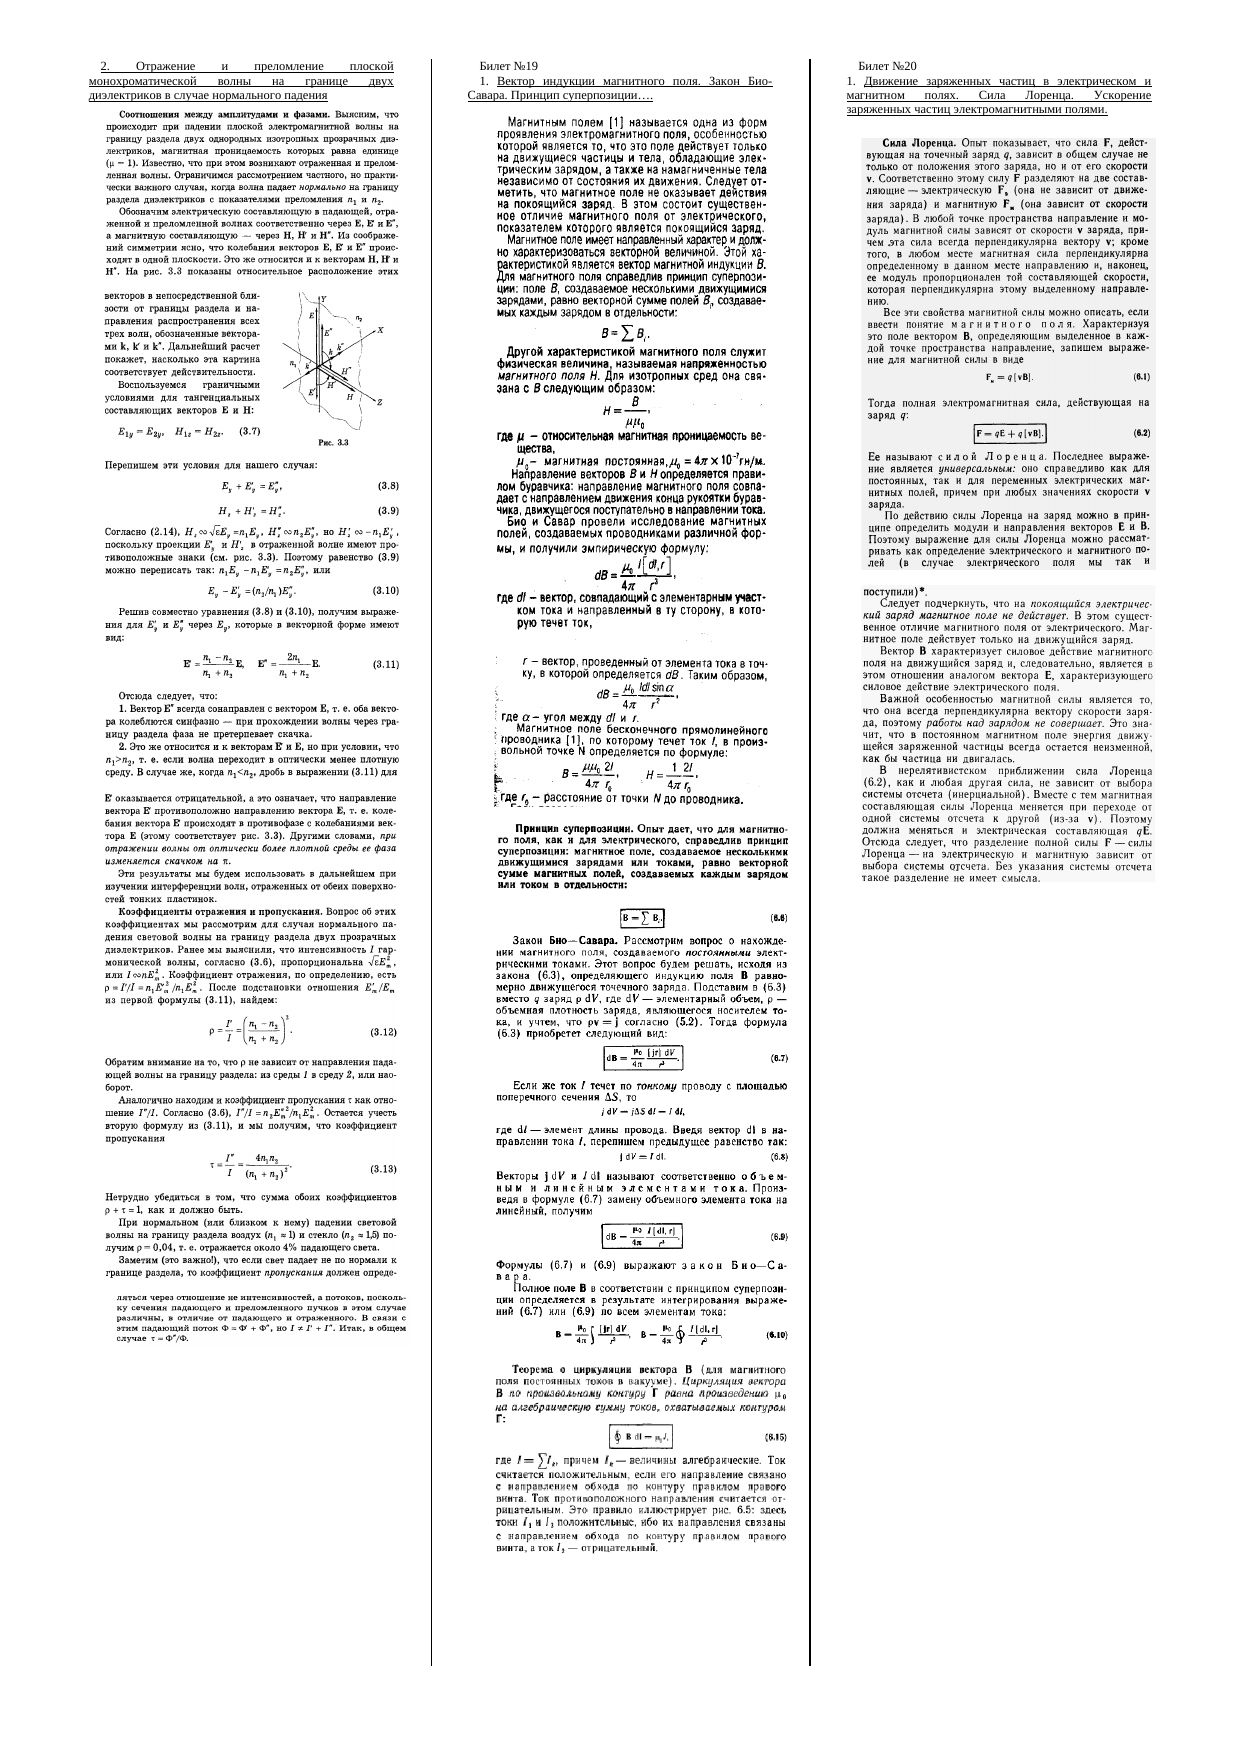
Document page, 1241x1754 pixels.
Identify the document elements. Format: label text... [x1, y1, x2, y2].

text Билет №20 [846, 59, 1152, 73]
text 1. Вектор индукции магнитного поля. Закон Био-Савара. Принцип суперпозиции…. [467, 73, 773, 102]
picture [494, 822, 790, 891]
text Билет №19 [467, 59, 773, 73]
text диэлектриков в случае нормального падения [89, 87, 394, 102]
picture [494, 109, 768, 642]
picture [494, 656, 768, 807]
picture [494, 905, 789, 1349]
text заряженных частиц электромагнитными полями. [846, 102, 1152, 117]
text 1. Движение заряженных частиц в электрическом и магнитном полях. Сила Лоренца. Ускорение [846, 73, 1152, 101]
text 2. Отражение и преломление плоской монохроматической волны на границе двух [89, 59, 394, 86]
